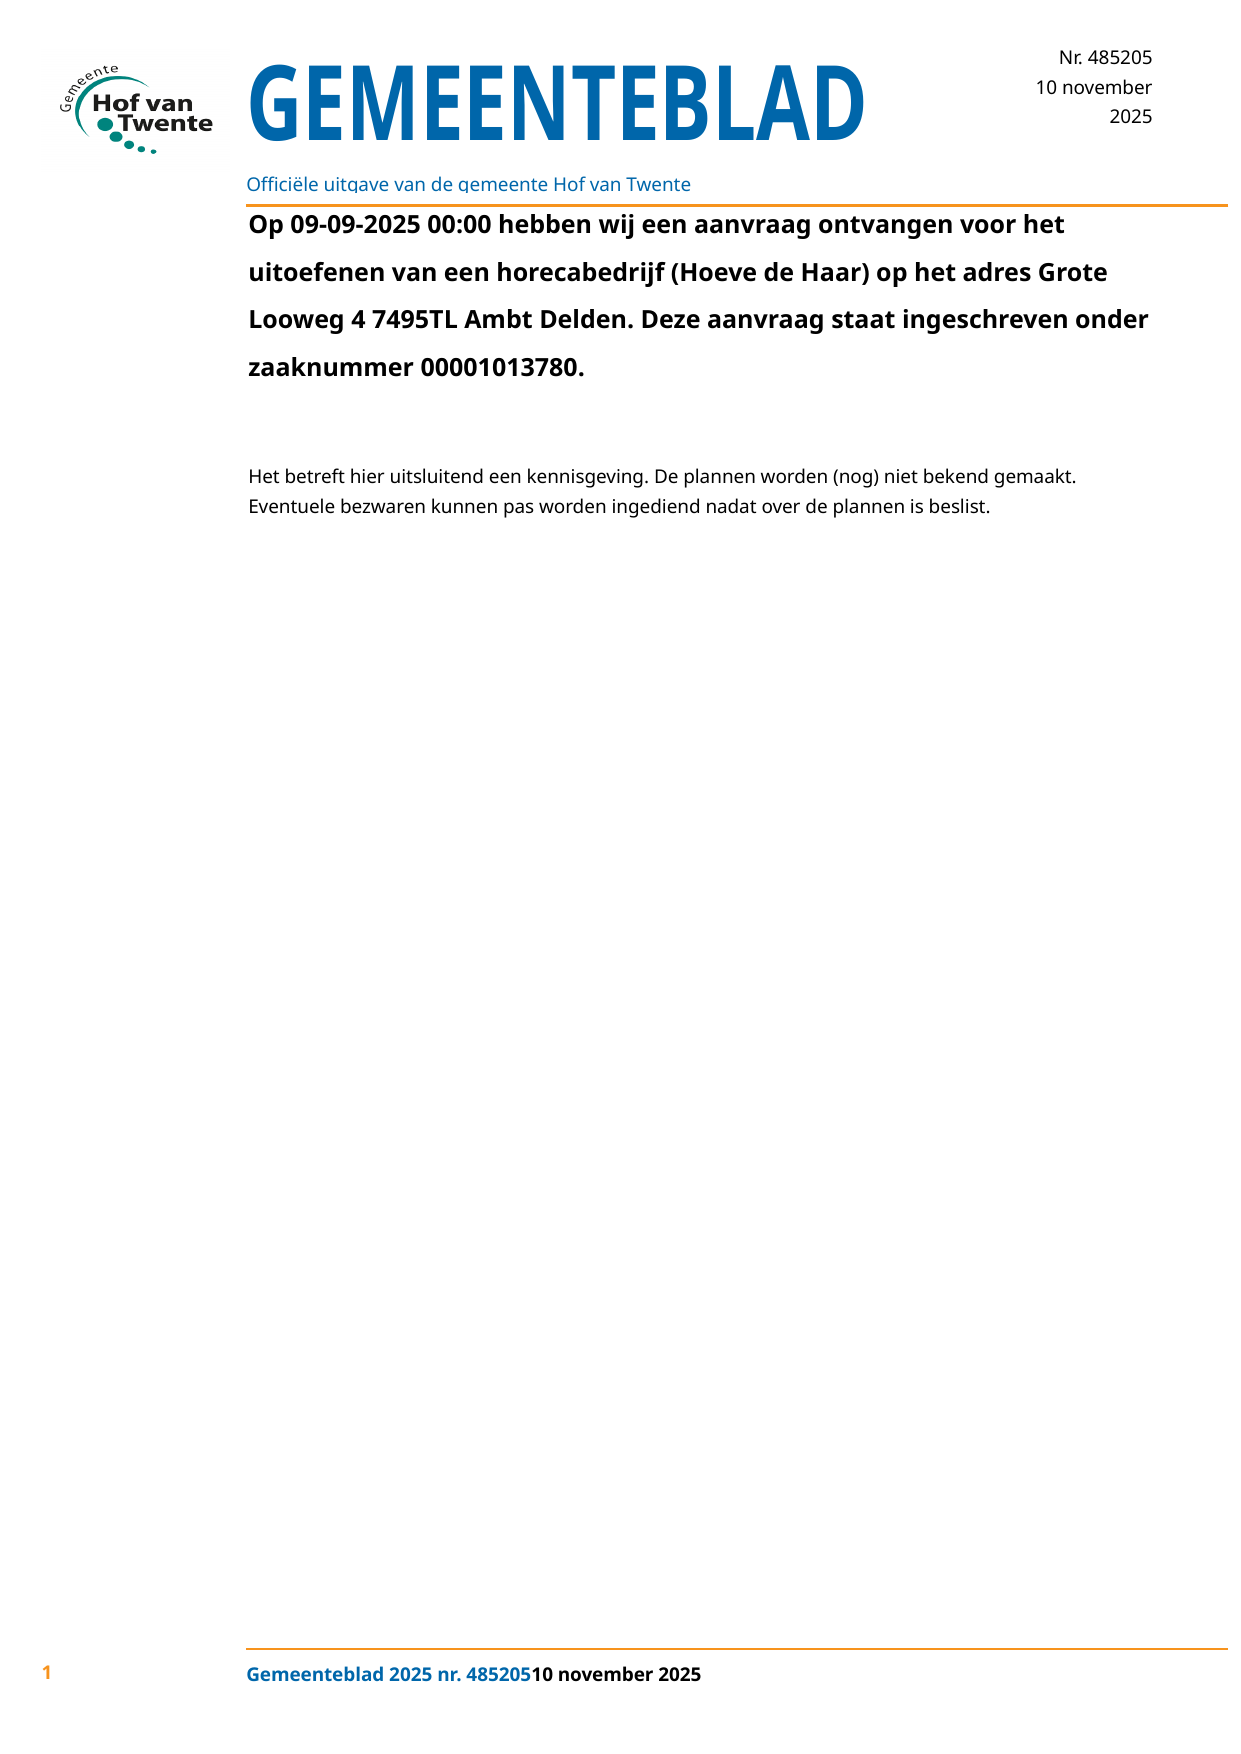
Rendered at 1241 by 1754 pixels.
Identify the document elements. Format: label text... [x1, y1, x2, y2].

text Op 09-09-2025 00:00 hebben wij een aanvraag ontvangen voor het uitoefenen van een horecabedrijf (Hoeve de Haar) op het adres Grote Looweg 4 7495TL Ambt Delden. Deze aanvraag staat ingeschreven onder zaaknummer 00001013780. [248, 207, 1152, 384]
text Het betreft hier uitsluitend een kennisgeving. De plannen worden (nog) niet bekend gemaakt. Eventuele bezwaren kunnen pas worden ingediend nadat over de plannen is beslist. [248, 463, 1152, 519]
picture [41, 47, 231, 172]
